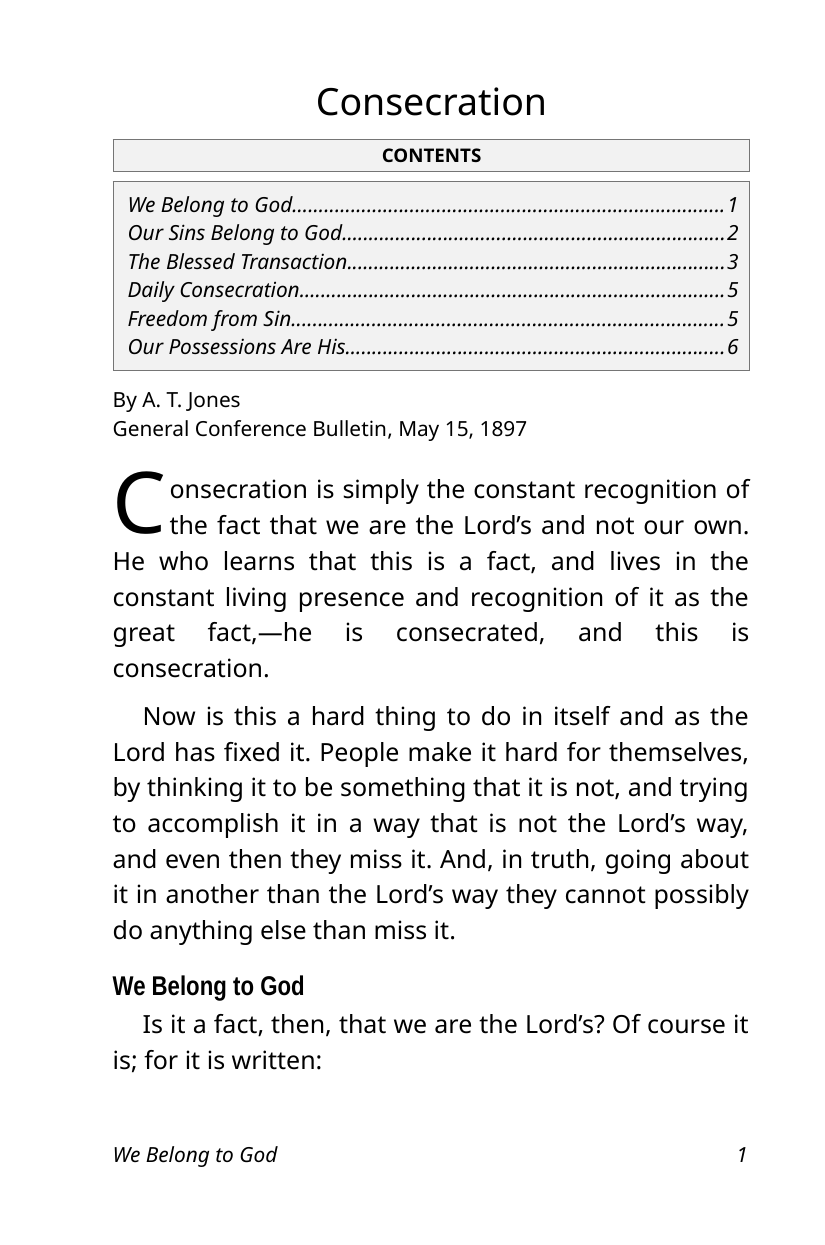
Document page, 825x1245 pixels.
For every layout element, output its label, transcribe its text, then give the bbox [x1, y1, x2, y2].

text Now is this a hard thing to do in itself and as the Lord has fixed it. People make it hard for themselves, by thinking it to be something that it is not, and trying to accomplish it in a way that is not the Lord’s way, and even then they miss it. And, in truth, going about it in another than the Lord’s way they cannot possibly do anything else than miss it. [112, 698, 750, 947]
text Our Possessions Are His 6 [114, 323, 749, 370]
subtitle We Belong to God [112, 970, 750, 1001]
title Consecration [112, 75, 750, 126]
text General Conference Bulletin, May 15, 1897 [112, 414, 750, 442]
text Consecration is simply the constant recognition of the fact that we are the Lord’s and not our own. He who learns that this is a fact, and lives in the constant living presence and recognition of it as the great fact,—he is consecrated, and this is consecration. [112, 472, 750, 685]
text Our Sins Belong to God 2 [114, 209, 749, 237]
text By A. T. Jones [112, 385, 750, 414]
text Freedom from Sin 5 [114, 294, 749, 323]
text Is it a fact, then, that we are the Lord’s? Of course it is; for it is written: [112, 1007, 750, 1077]
text Daily Consecration 5 [114, 266, 749, 294]
text The Blessed Transaction 3 [114, 237, 749, 266]
text We Belong to God 1 [114, 182, 749, 209]
title Contents [114, 140, 749, 171]
